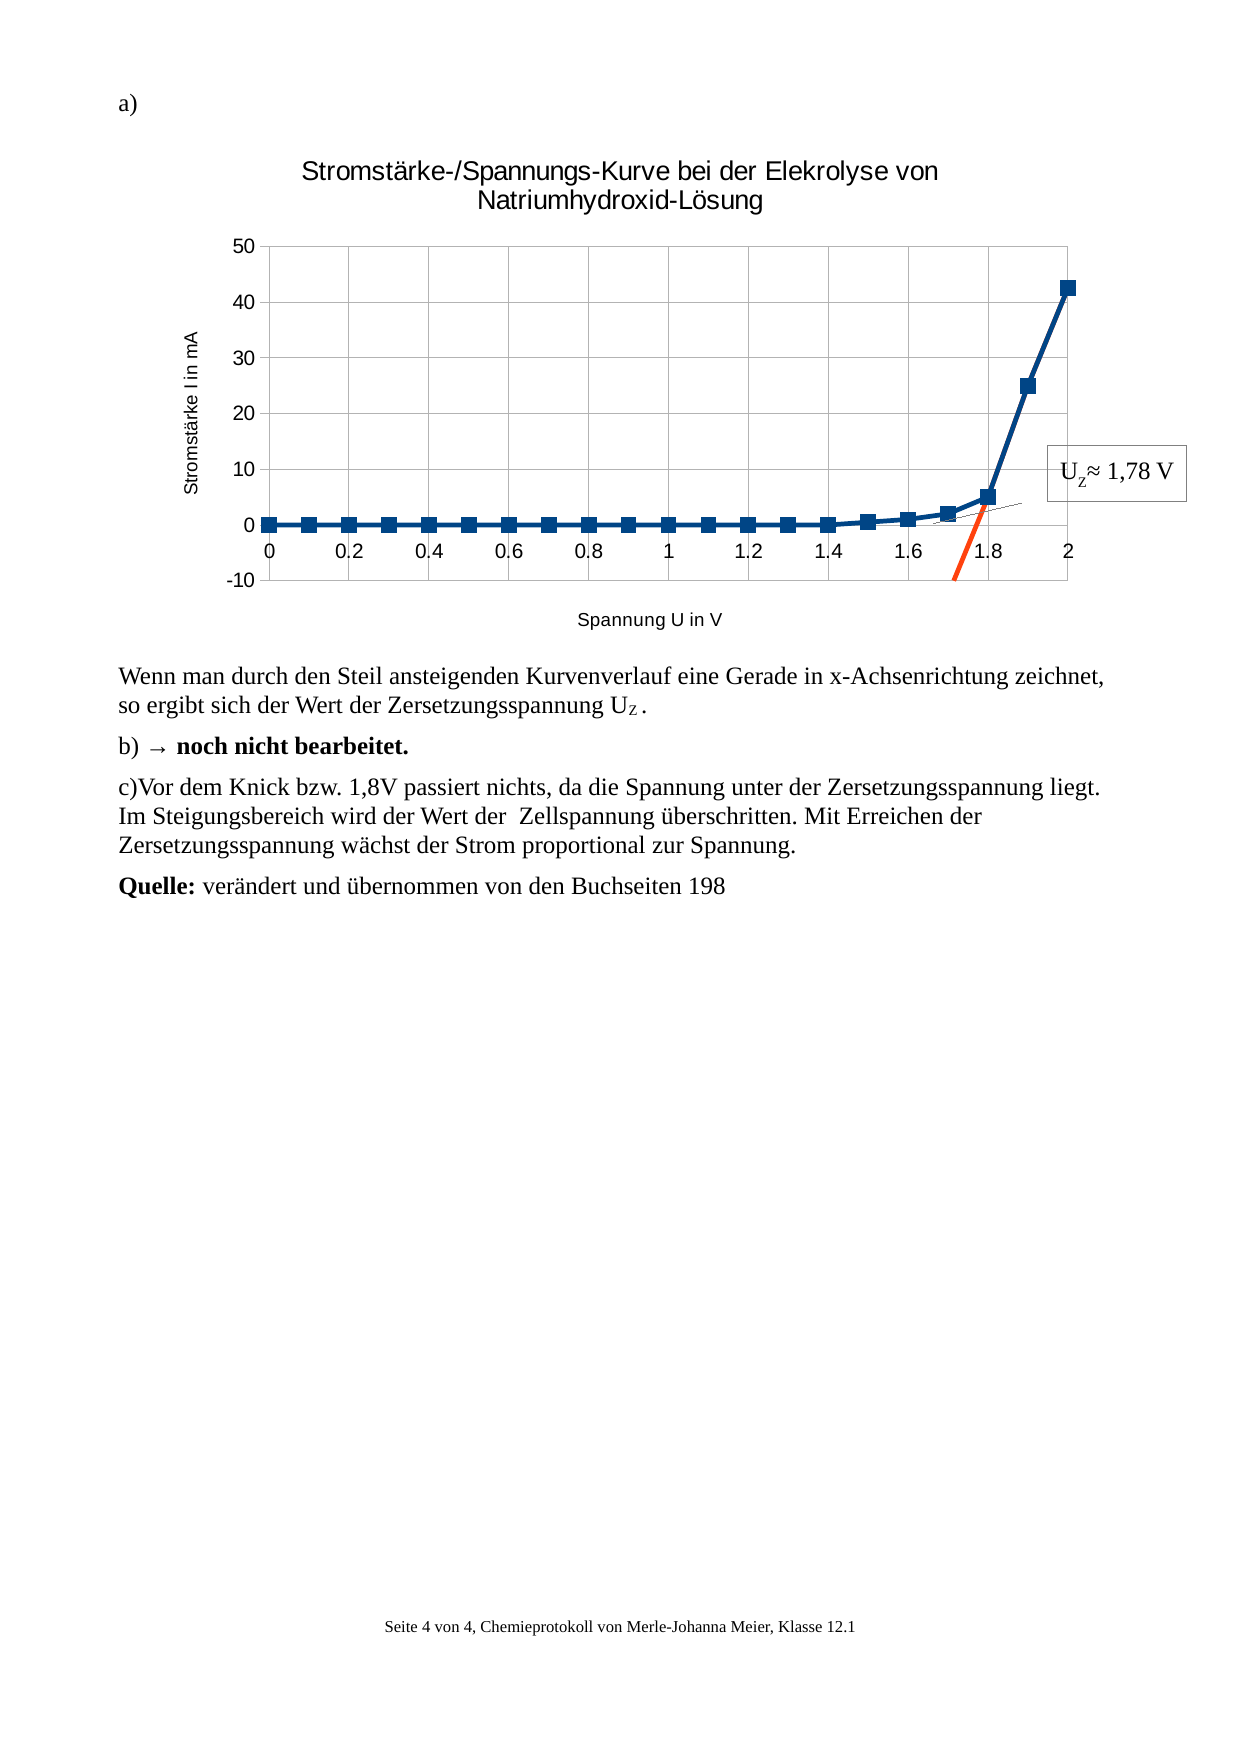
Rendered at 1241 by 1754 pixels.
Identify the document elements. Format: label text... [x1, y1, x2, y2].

text b) → noch nicht bearbeitet. [118, 731, 1122, 760]
text Wenn man durch den Steil ansteigenden Kurvenverlauf eine Gerade in x-Achsenrichtung zeichnet, so ergibt sich der Wert der Zersetzungsspannung UZ . [118, 130, 1122, 719]
text c)Vor dem Knick bzw. 1,8V passiert nichts, da die Spannung unter der Zersetzungsspannung liegt. Im Steigungsbereich wird der Wert der Zellspannung überschritten. Mit Erreichen der Zersetzungsspannung wächst der Strom proportional zur Spannung. [118, 772, 1122, 859]
text a) [118, 88, 1122, 117]
text Quelle: verändert und übernommen von den Buchseiten 198 [118, 871, 1122, 900]
